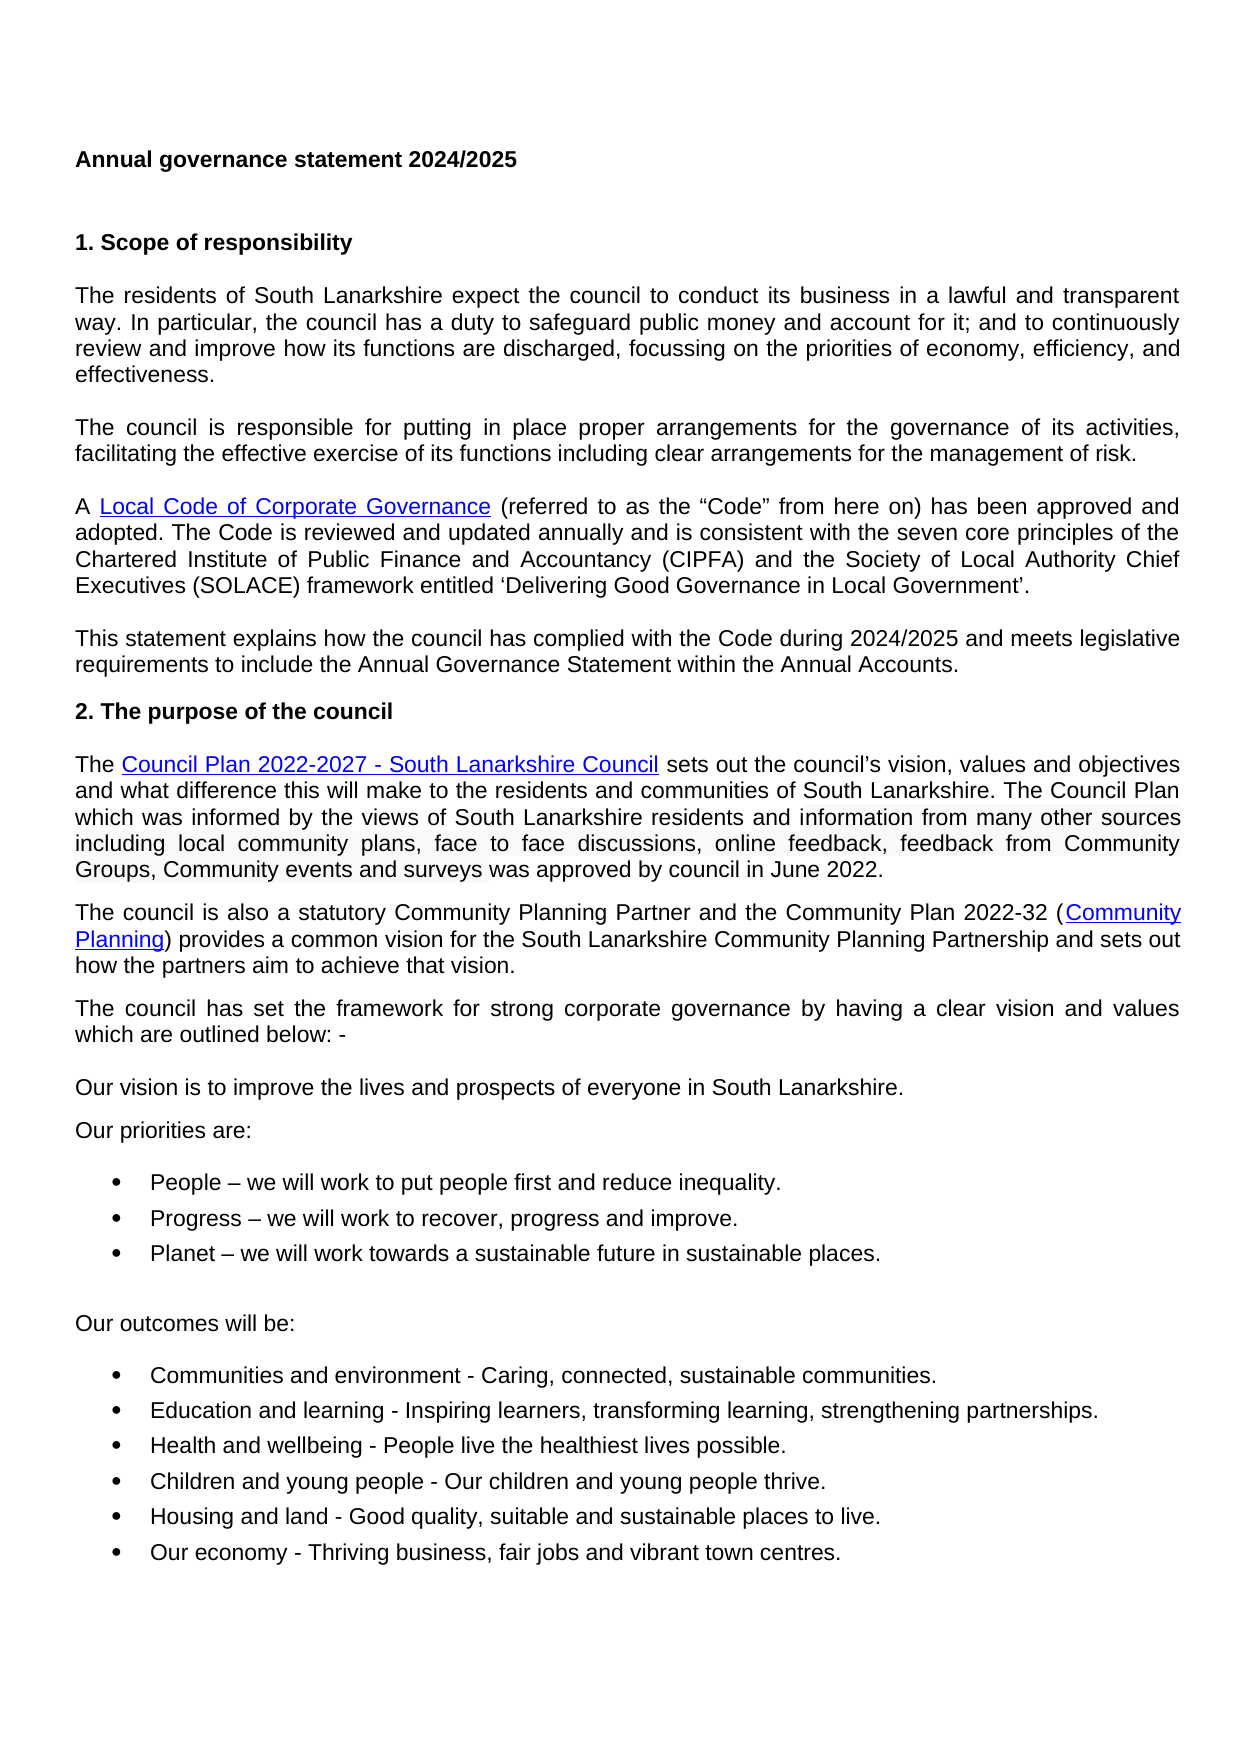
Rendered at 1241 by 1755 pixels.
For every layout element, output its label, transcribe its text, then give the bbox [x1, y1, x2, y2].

text Our outcomes will be: [75, 1309, 1181, 1336]
text Our vision is to improve the lives and prospects of everyone in South Lanarkshire. [75, 1074, 1181, 1101]
list Planet – we will work towards a sustainable future in sustainable places. [112, 1231, 1181, 1266]
list Our economy - Thriving business, fair jobs and vibrant town centres. [112, 1529, 1181, 1565]
list Health and wellbeing - People live the healthiest lives possible. [112, 1423, 1181, 1459]
text The Council Plan 2022-2027 - South Lanarkshire Council sets out the council’s vision, values and objectives and what difference this will make to the residents and communities of South Lanarkshire. The Council Plan which was informed by the views of South Lanarkshire residents and information from many other sources including local community plans, face to face discussions, online feedback, feedback from Community Groups, Community events and surveys was approved by council in June 2022. [75, 751, 1181, 883]
text A Local Code of Corporate Governance (referred to as the “Code” from here on) has been approved and adopted. The Code is reviewed and updated annually and is consistent with the seven core principles of the Chartered Institute of Public Finance and Accountancy (CIPFA) and the Society of Local Authority Chief Executives (SOLACE) framework entitled ‘Delivering Good Governance in Local Government’. [75, 493, 1181, 598]
list People – we will work to put people first and reduce inequality. [112, 1160, 1181, 1196]
list Children and young people - Our children and young people thrive. [112, 1459, 1181, 1494]
list Housing and land - Good quality, suitable and sustainable places to live. [112, 1494, 1181, 1529]
list Communities and environment - Caring, connected, sustainable communities. [112, 1352, 1181, 1388]
text The council is also a statutory Community Planning Partner and the Community Plan 2022-32 (Community Planning) provides a common vision for the South Lanarkshire Community Planning Partnership and sets out how the partners aim to achieve that vision. [75, 899, 1181, 978]
text The residents of South Lanarkshire expect the council to conduct its business in a lawful and transparent way. In particular, the council has a duty to safeguard public money and account for it; and to continuously review and improve how its functions are discharged, focussing on the priorities of economy, efficiency, and effectiveness. [75, 282, 1181, 387]
text This statement explains how the council has complied with the Code during 2024/2025 and meets legislative requirements to include the Annual Governance Statement within the Annual Accounts. [75, 625, 1181, 677]
text The council is responsible for putting in place proper arrangements for the governance of its activities, facilitating the effective exercise of its functions including clear arrangements for the management of risk. [75, 414, 1181, 467]
list Education and learning - Inspiring learners, transforming learning, strengthening partnerships. [112, 1388, 1181, 1423]
subtitle Annual governance statement 2024/2025 [75, 146, 1181, 172]
subtitle 2. The purpose of the council [75, 698, 1181, 724]
list Progress – we will work to recover, progress and improve. [112, 1196, 1181, 1231]
text Our priorities are: [75, 1117, 1181, 1143]
subtitle 1. Scope of responsibility [75, 229, 1181, 256]
text The council has set the framework for strong corporate governance by having a clear vision and values which are outlined below: - [75, 995, 1181, 1048]
